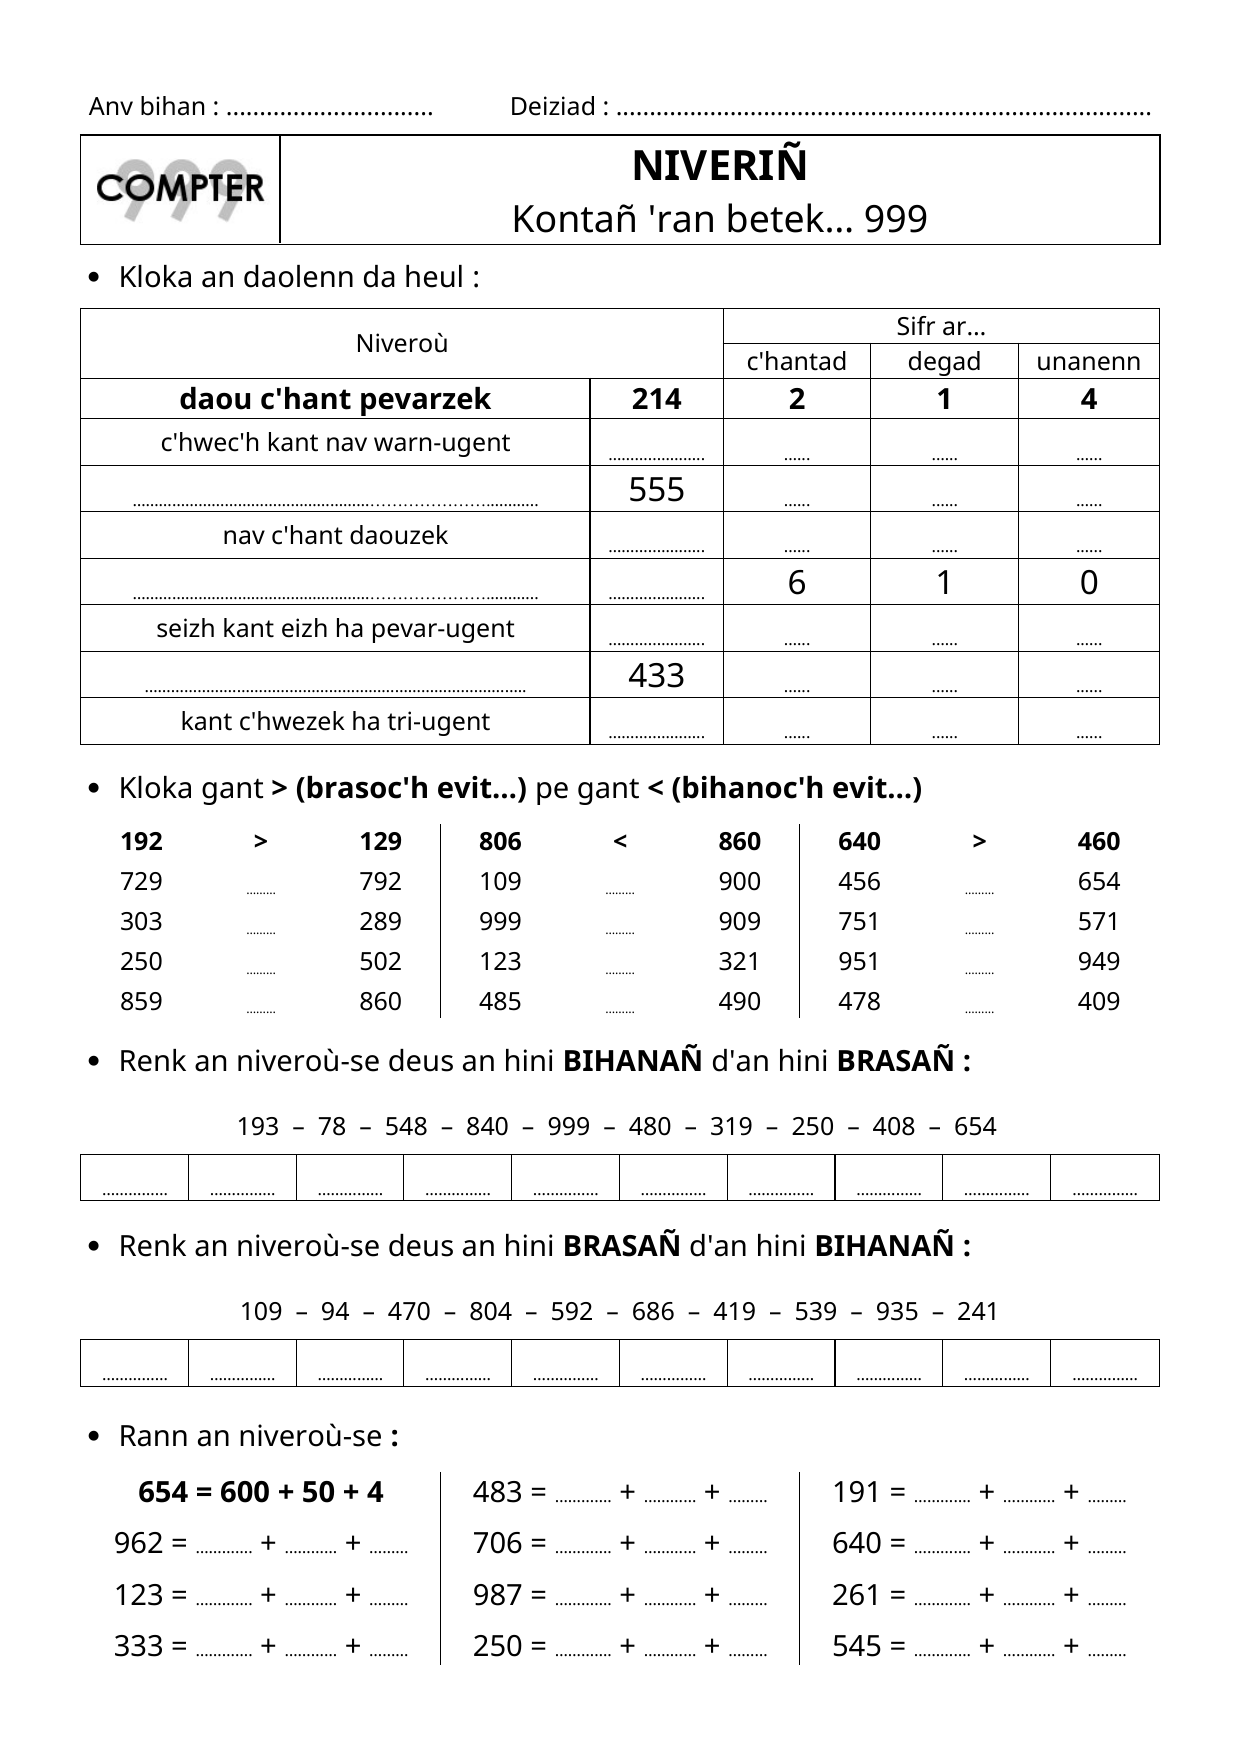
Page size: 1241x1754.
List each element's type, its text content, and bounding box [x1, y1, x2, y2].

table_cell .….. [871, 512, 1018, 558]
table_cell [919, 938, 1039, 944]
table_cell 490 [680, 984, 799, 1018]
list Kloka gant > (brasoc'h evit…) pe gant < (bihanoc'h evit…) [89, 767, 1152, 807]
table_cell [1039, 858, 1159, 864]
table_cell .….. [871, 652, 1018, 697]
table_cell ………..……….. [591, 419, 723, 465]
table_cell ……… [560, 904, 680, 938]
text 109 – 94 – 470 – 804 – 592 – 686 – 419 – 539 – 935 – 241 [89, 1294, 1152, 1328]
table_cell [321, 898, 440, 904]
table_cell [800, 898, 919, 904]
table_header 460 [1039, 824, 1159, 858]
table_cell .….. [1019, 466, 1159, 511]
table_cell 999 [441, 904, 560, 938]
table_cell unanenn [1019, 344, 1159, 378]
table_cell 478 [800, 984, 919, 1018]
table_header 860 [680, 824, 799, 858]
table_cell ……… [919, 984, 1039, 1018]
table_header Deiziad : ................................................................................ [458, 89, 1159, 123]
text 193 – 78 – 548 – 840 – 999 – 480 – 319 – 250 – 408 – 654 [89, 1108, 1152, 1143]
table_cell 654 [1039, 864, 1159, 898]
table_cell 987 = …………. + ………… + ……… [441, 1574, 799, 1613]
table_header …………… [620, 1155, 727, 1200]
table_cell 250 [81, 944, 201, 978]
table_cell [680, 938, 799, 944]
table_cell ……… [560, 944, 680, 978]
table_cell 333 = …………. + ………… + ……… [81, 1625, 440, 1664]
table_cell [680, 898, 799, 904]
table_cell .….. [724, 652, 870, 697]
table_header …………… [81, 1340, 188, 1386]
table_cell [800, 858, 919, 864]
table_cell 123 [441, 944, 560, 978]
table_cell nav c'hant daouzek [81, 512, 589, 558]
table_cell 2 [724, 379, 870, 418]
table_cell [1039, 978, 1159, 983]
table_header …………… [1051, 1155, 1159, 1200]
table_cell 860 [321, 984, 440, 1018]
table_cell 321 [680, 944, 799, 978]
picture [88, 149, 273, 230]
table_cell 485 [441, 984, 560, 1018]
table_cell [560, 898, 680, 904]
table_cell .….. [724, 419, 870, 465]
table_header 483 = …………. + ………… + ……… [441, 1472, 799, 1511]
table_header …………… [404, 1155, 511, 1200]
table_cell .….. [871, 698, 1018, 743]
table_header [81, 136, 279, 243]
table_header 640 [800, 824, 919, 858]
table_header …………… [836, 1340, 942, 1386]
table_header Anv bihan : ............................... [81, 89, 458, 123]
table_cell 0 [1019, 559, 1159, 604]
table_cell [201, 898, 321, 904]
table_cell 571 [1039, 904, 1159, 938]
table_cell 729 [81, 864, 201, 898]
table_cell 456 [800, 864, 919, 898]
table_cell [560, 978, 680, 983]
list Kloka an daolenn da heul : [89, 256, 1152, 296]
table_cell 303 [81, 904, 201, 938]
table_cell [919, 898, 1039, 904]
table_cell [441, 898, 560, 904]
table_cell 250 = …………. + ………… + ……… [441, 1625, 799, 1664]
table_header …………… [189, 1155, 296, 1200]
table_header …………… [728, 1155, 834, 1200]
table_cell .….. [1019, 652, 1159, 697]
table_cell [441, 978, 560, 983]
table_cell [201, 858, 321, 864]
table_cell 214 [591, 379, 723, 418]
table_header …………… [404, 1340, 511, 1386]
table_cell 900 [680, 864, 799, 898]
table_cell [441, 938, 560, 944]
table_cell [321, 938, 440, 944]
table_header …………… [189, 1340, 296, 1386]
table_cell c'hantad [724, 344, 870, 378]
table_cell .….. [871, 466, 1018, 511]
table_cell 949 [1039, 944, 1159, 978]
table_cell [201, 938, 321, 944]
table_cell 109 [441, 864, 560, 898]
table_cell .….. [871, 419, 1018, 465]
table_cell ………………………………………………………………….……….. [81, 466, 589, 511]
table_header …………… [620, 1340, 727, 1386]
table_cell [1039, 938, 1159, 944]
table_cell [441, 1511, 799, 1523]
list Rann an niveroù-se : [89, 1415, 1152, 1455]
table_cell degad [871, 344, 1018, 378]
table_cell .….. [1019, 698, 1159, 743]
table_cell 706 = …………. + ………… + ……… [441, 1523, 799, 1562]
table_cell [81, 1563, 440, 1574]
table_cell .….. [1019, 605, 1159, 651]
list Renk an niveroù-se deus an hini BIHANAÑ d'an hini BRASAÑ : [89, 1040, 1152, 1080]
table_cell ………..……….. [591, 698, 723, 743]
table_cell [919, 858, 1039, 864]
table_cell .….. [871, 605, 1018, 651]
table_cell 1 [871, 559, 1018, 604]
table_cell 640 = …………. + ………… + ……… [800, 1523, 1159, 1562]
table_header …………… [297, 1340, 403, 1386]
table_cell 1 [871, 379, 1018, 418]
table_cell 792 [321, 864, 440, 898]
table_cell 409 [1039, 984, 1159, 1018]
table_cell .….. [724, 698, 870, 743]
table_header < [560, 824, 680, 858]
table_header …………… [836, 1155, 942, 1200]
table_header …………… [943, 1155, 1050, 1200]
table_cell [81, 898, 201, 904]
table_cell [560, 938, 680, 944]
table_header 129 [321, 824, 440, 858]
table_cell [81, 938, 201, 944]
table_header > [919, 824, 1039, 858]
table_cell ……… [201, 904, 321, 938]
table_cell ……… [919, 944, 1039, 978]
table_header 806 [441, 824, 560, 858]
table_cell daou c'hant pevarzek [81, 379, 589, 418]
table_cell ……… [201, 984, 321, 1018]
table_cell .….. [1019, 512, 1159, 558]
table_header Niveroù [81, 309, 723, 378]
table_cell 123 = …………. + ………… + ……… [81, 1574, 440, 1613]
table_header …………… [297, 1155, 403, 1200]
table_cell 289 [321, 904, 440, 938]
table_cell [1039, 898, 1159, 904]
table_header Sifr ar… [724, 309, 1159, 342]
table_header …………… [81, 1155, 188, 1200]
table_cell [81, 1614, 440, 1625]
table_cell 909 [680, 904, 799, 938]
table_cell ……… [919, 904, 1039, 938]
table_header NIVERIÑ Kontañ 'ran betek… 999 [281, 136, 1159, 243]
table_cell ………..……….. [591, 605, 723, 651]
table_cell ………..……….. [591, 512, 723, 558]
table_header 191 = …………. + ………… + ……… [800, 1472, 1159, 1511]
table_cell [321, 858, 440, 864]
table_cell [81, 858, 201, 864]
table_header …………… [1051, 1340, 1159, 1386]
table_cell ………………………………………………………………….……….. [81, 559, 589, 604]
table_cell 6 [724, 559, 870, 604]
table_cell [680, 978, 799, 983]
table_cell [441, 858, 560, 864]
table_cell [919, 978, 1039, 983]
table_cell 951 [800, 944, 919, 978]
table_cell 433 [591, 652, 723, 697]
table_cell .….. [1019, 419, 1159, 465]
table_cell [441, 1614, 799, 1625]
table_cell [800, 978, 919, 983]
table_cell [800, 1563, 1159, 1574]
table_cell seizh kant eizh ha pevar-ugent [81, 605, 589, 651]
table_header > [201, 824, 321, 858]
table_header …………… [728, 1340, 834, 1386]
table_cell [560, 858, 680, 864]
table_cell 4 [1019, 379, 1159, 418]
table_cell ……… [560, 984, 680, 1018]
table_cell 545 = …………. + ………… + ……… [800, 1625, 1159, 1664]
table_cell [800, 1511, 1159, 1523]
table_cell [441, 1563, 799, 1574]
table_cell [201, 978, 321, 983]
table_cell kant c'hwezek ha tri-ugent [81, 698, 589, 743]
table_cell [321, 978, 440, 983]
table_header …………… [943, 1340, 1050, 1386]
table_cell [81, 1511, 440, 1523]
table_cell 502 [321, 944, 440, 978]
table_cell .….. [724, 605, 870, 651]
table_cell ……… [560, 864, 680, 898]
table_header 654 = 600 + 50 + 4 [81, 1472, 440, 1511]
table_cell c'hwec'h kant nav warn-ugent [81, 419, 589, 465]
table_header …………… [512, 1155, 619, 1200]
table_header …………… [512, 1340, 619, 1386]
table_cell .….. [724, 512, 870, 558]
table_cell ……… [201, 944, 321, 978]
table_cell [800, 1614, 1159, 1625]
table_cell 859 [81, 984, 201, 1018]
table_cell ………..……….. [591, 559, 723, 604]
table_cell ……… [919, 864, 1039, 898]
table_cell ………………………………………………………………….……….. [81, 652, 589, 697]
table_cell [680, 858, 799, 864]
table_cell 261 = …………. + ………… + ……… [800, 1574, 1159, 1613]
table_cell [81, 978, 201, 983]
table_header 192 [81, 824, 201, 858]
table_cell 751 [800, 904, 919, 938]
table_cell 962 = …………. + ………… + ……… [81, 1523, 440, 1562]
table_cell 555 [591, 466, 723, 511]
table_cell [800, 938, 919, 944]
list Renk an niveroù-se deus an hini BRASAÑ d'an hini BIHANAÑ : [89, 1226, 1152, 1265]
table_cell .….. [724, 466, 870, 511]
table_cell ……… [201, 864, 321, 898]
